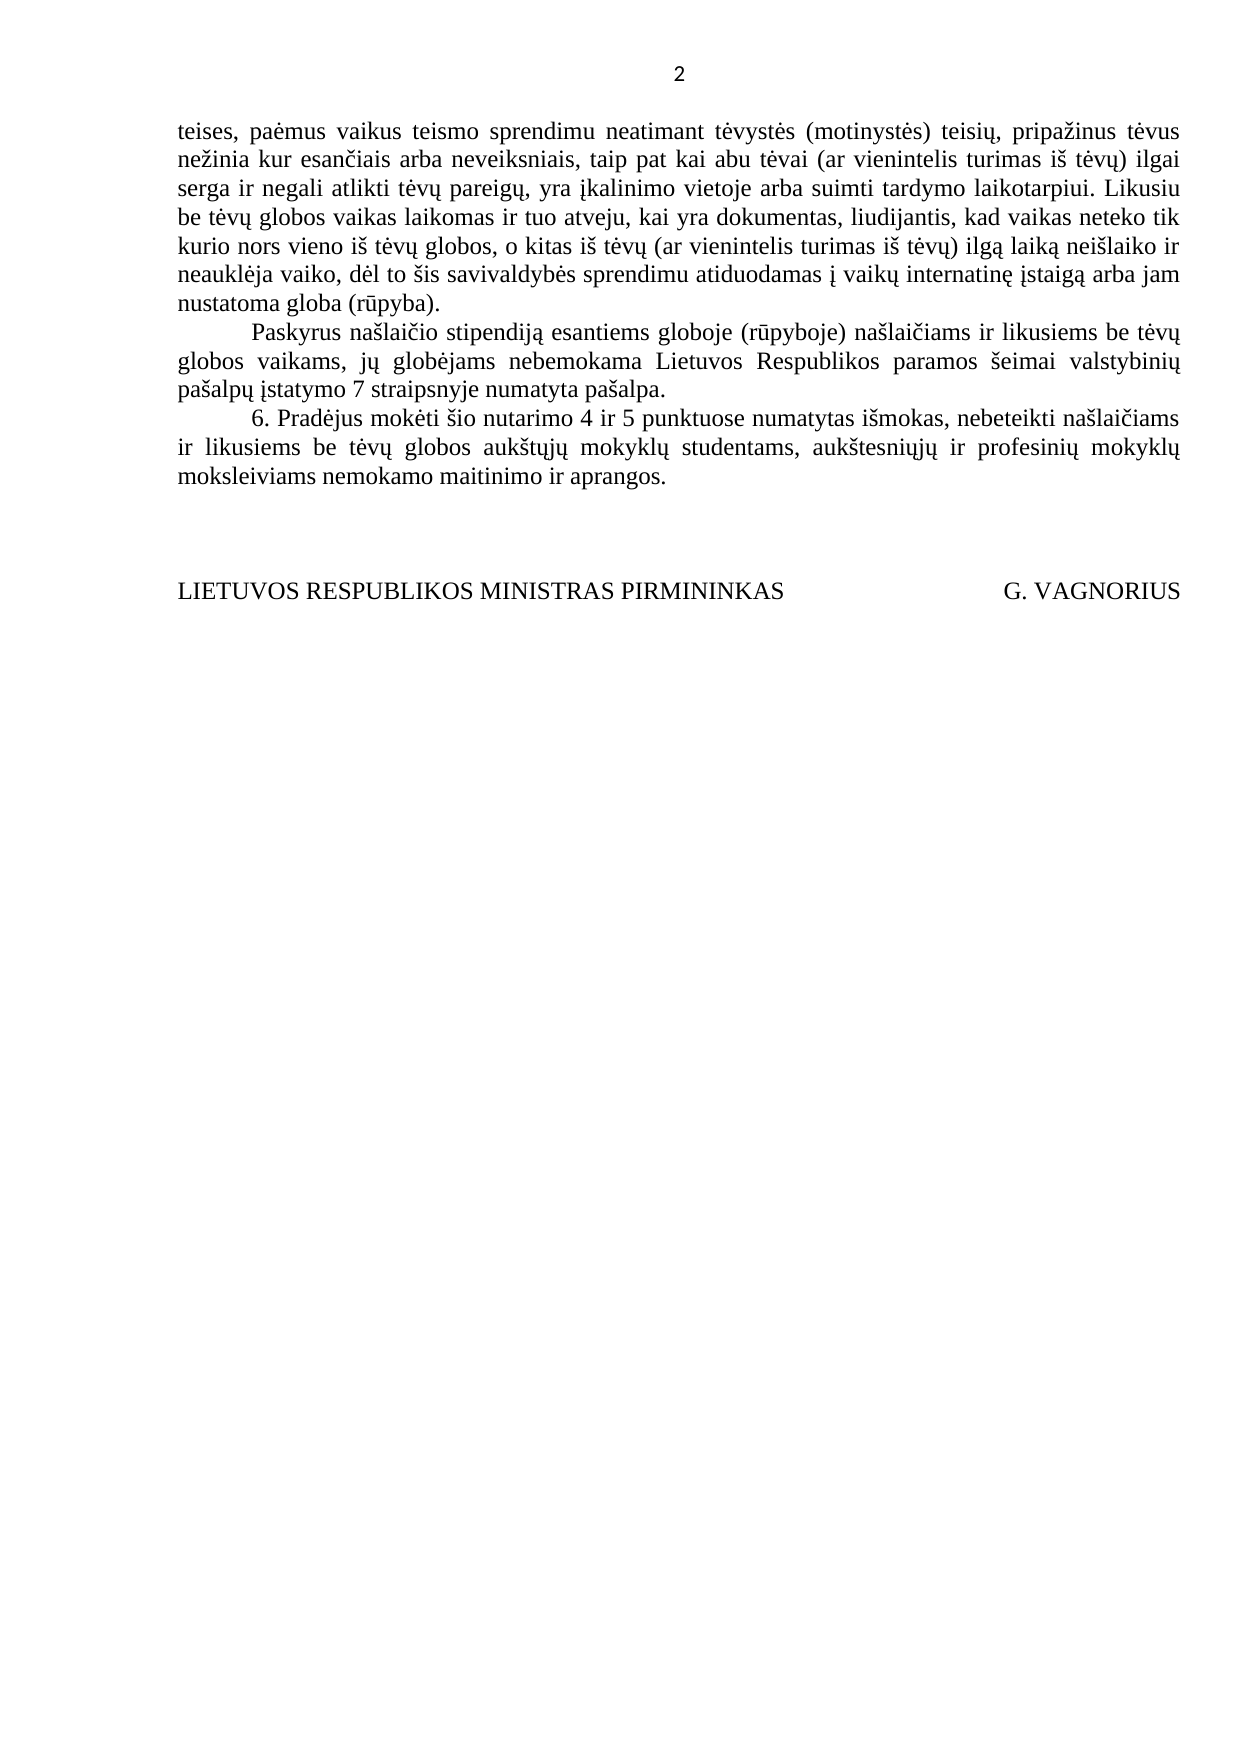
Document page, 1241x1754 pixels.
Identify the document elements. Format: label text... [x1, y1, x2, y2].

text 6. Pradėjus mokėti šio nutarimo 4 ir 5 punktuose numatytas išmokas, nebeteikti našlaičiams ir likusiems be tėvų globos aukštųjų mokyklų studentams, aukštesniųjų ir profesinių mokyklų moksleiviams nemokamo maitinimo ir aprangos. [177, 403, 1181, 489]
text Paskyrus našlaičio stipendiją esantiems globoje (rūpyboje) našlaičiams ir likusiems be tėvų globos vaikams, jų globėjams nebemokama Lietuvos Respublikos paramos šeimai valstybinių pašalpų įstatymo 7 straipsnyje numatyta pašalpa. [177, 317, 1181, 403]
text teises, paėmus vaikus teismo sprendimu neatimant tėvystės (motinystės) teisių, pripažinus tėvus nežinia kur esančiais arba neveiksniais, taip pat kai abu tėvai (ar vienintelis turimas iš tėvų) ilgai serga ir negali atlikti tėvų pareigų, yra įkalinimo vietoje arba suimti tardymo laikotarpiui. Likusiu be tėvų globos vaikas laikomas ir tuo atveju, kai yra dokumentas, liudijantis, kad vaikas neteko tik kurio nors vieno iš tėvų globos, o kitas iš tėvų (ar vienintelis turimas iš tėvų) ilgą laiką neišlaiko ir neauklėja vaiko, dėl to šis savivaldybės sprendimu atiduodamas į vaikų internatinę įstaigą arba jam nustatoma globa (rūpyba). [177, 116, 1181, 317]
text LIETUVOS RESPUBLIKOS MINISTRAS PIRMININKAS G. VAGNORIUS [177, 576, 1181, 604]
